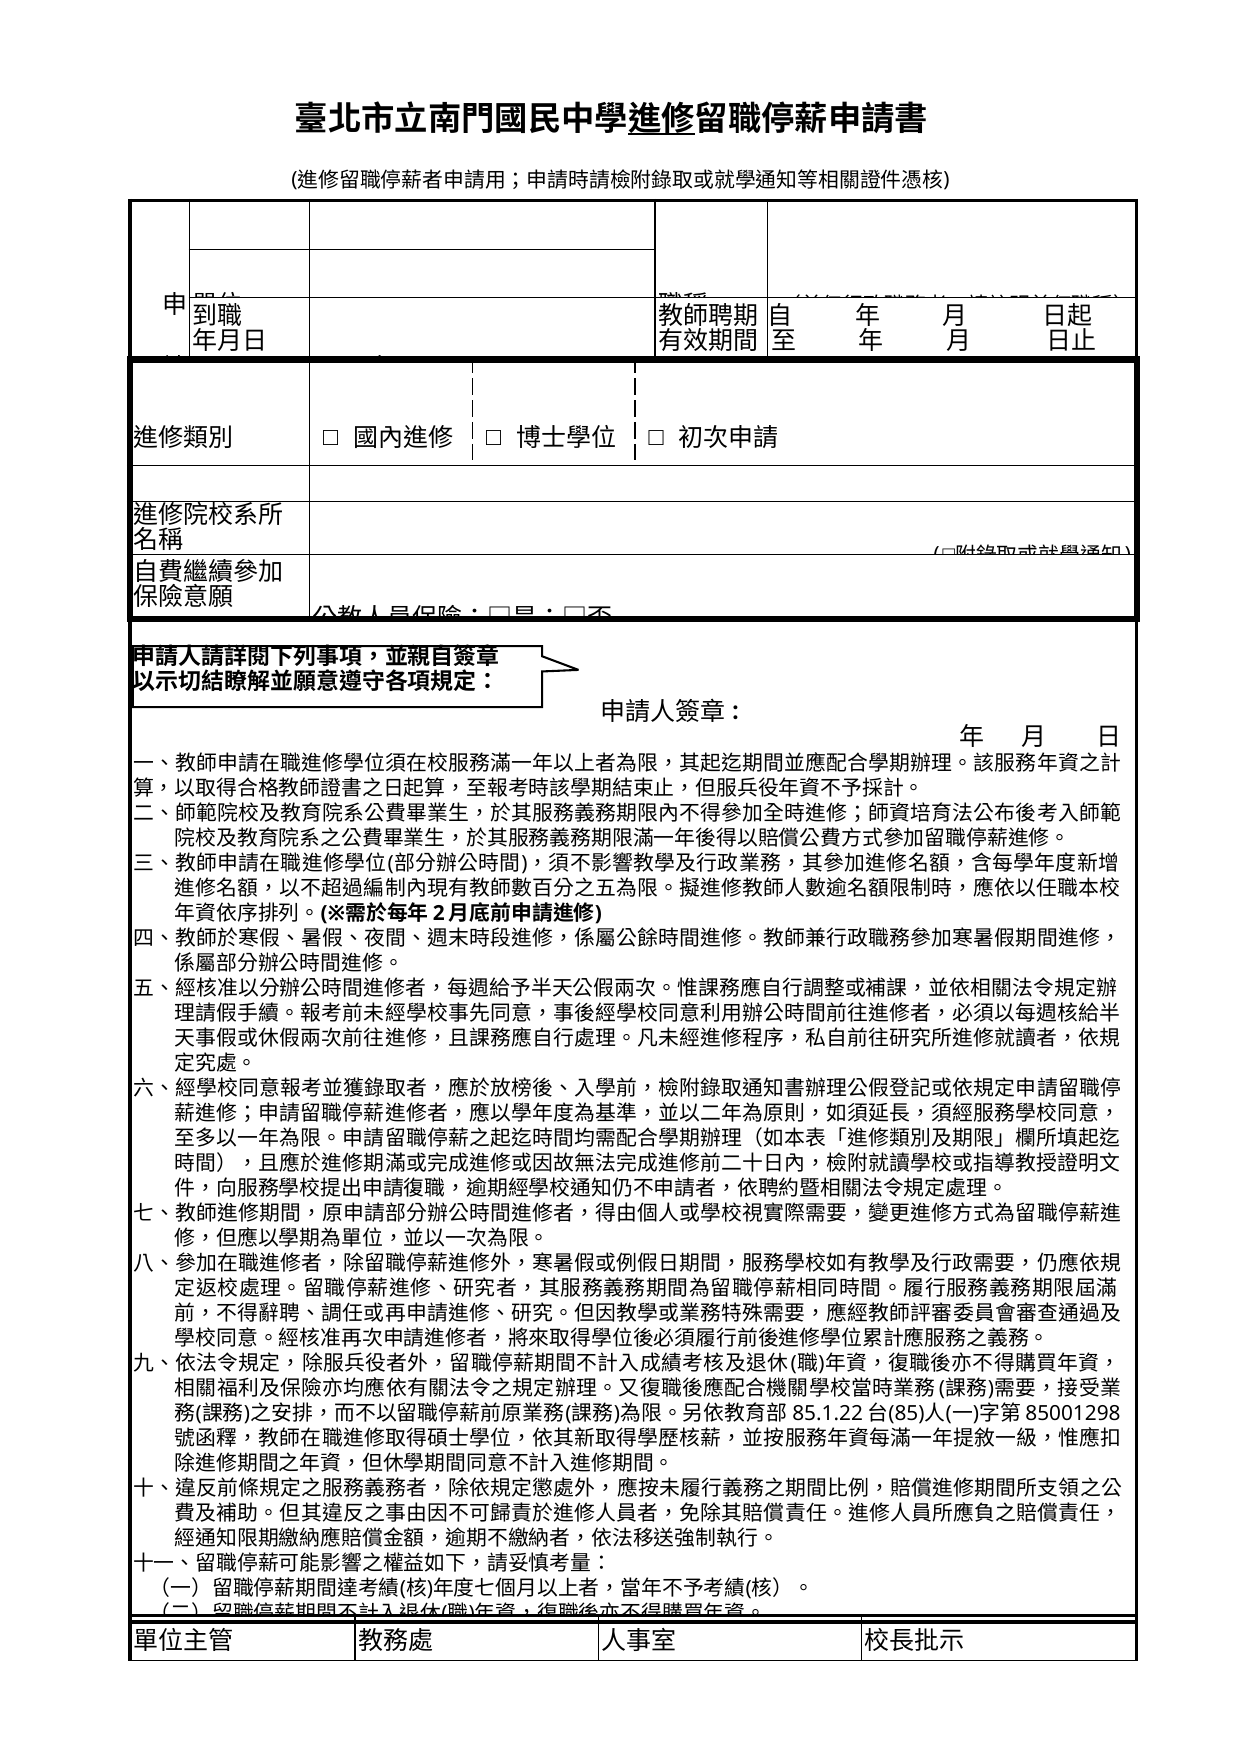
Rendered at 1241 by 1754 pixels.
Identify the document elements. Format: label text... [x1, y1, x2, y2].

table_header （兼任行政職務者，請註明兼任職稱） [768, 202, 1135, 297]
table_cell 單位 [190, 250, 309, 297]
table_cell 人事室 [599, 1624, 861, 1660]
table_cell 申請期限 [133, 466, 309, 501]
table_cell 自 年 月 日起至 年 月 日止；共 年 月 [310, 466, 1134, 501]
table_header 姓名 [190, 202, 309, 249]
text (進修留職停薪者申請用；申請時請檢附錄取或就學通知等相關證件憑核) [130, 136, 1110, 199]
text 臺北市立南門國民中學進修留職停薪申請書 [130, 74, 1092, 136]
table_cell 教師聘期 有效期間 [656, 298, 767, 356]
table_cell □ 國內進修 □ 國外進修 [310, 363, 472, 464]
table_header 職稱 [656, 202, 767, 297]
table_cell [310, 250, 654, 297]
table_cell 進修類別 [133, 363, 309, 464]
table_cell □ 初次申請 □ 繼續延長，原核准期間如下： 自 年 月 日起至 年 月 日止 [635, 363, 1134, 464]
table_cell 教務處 [356, 1624, 598, 1660]
table_cell 申請人簽章： 年 月 日 一、教師申請在職進修學位須在校服務滿一年以上者為限，其起迄期間並應配合學期辦理。該服務年資之計算，以取得合格教師證書之日起算，至報考時該學期結束止，但服兵役年資不予採計。 二、師範院校及教育院系公費畢業生，於其服務義務期限內不得參加全時進修；師資培育法公布後考入師範院校及教育院系之公費畢業生，於其服務義務期限滿一年後得以賠償公費方式參加留職停薪進修。 三、教師申請在職進修學位(部分辦公時間)，須不影響教學及行政業務，其參加進修名額，含每學年度新增進修名額，以不超過編制內現有教師數百分之五為限。擬進修教師人數逾名額限制時，應依以任職本校年資依序排列。(※需於每年2月底前申請進修) 四、教師於寒假、暑假、夜間、週末時段進修，係屬公餘時間進修。教師兼行政職務參加寒暑假期間進修，係屬部分辦公時間進修。 五、經核准以分辦公時間進修者，每週給予半天公假兩次。惟課務應自行調整或補課，並依相關法令規定辦理請假手續。報考前未經學校事先同意，事後經學校同意利用辦公時間前往進修者，必須以每週核給半天事假或休假兩次前往進修，且課務應自行處理。凡未經進修程序，私自前往研究所進修就讀者，依規定究處。 六、經學校同意報考並獲錄取者，應於放榜後、入學前，檢附錄取通知書辦理公假登記或依規定申請留職停薪進修；申請留職停薪進修者，應以學年度為基準，並以二年為原則，如須延長，須經服務學校同意，至多以一年為限。申請留職停薪之起迄時間均需配合學期辦理（如本表「進修類別及期限」欄所填起迄時間），且應於進修期滿或完成進修或因故無法完成進修前二十日內，檢附就讀學校或指導教授證明文件，向服務學校提出申請復職，逾期經學校通知仍不申請者，依聘約暨相關法令規定處理。 七、教師進修期間，原申請部分辦公時間進修者，得由個人或學校視實際需要，變更進修方式為留職停薪進修，但應以學期為單位，並以一次為限。 八、參加在職進修者，除留職停薪進修外，寒暑假或例假日期間，服務學校如有教學及行政需要，仍應依規定返校處理。留職停薪進修、研究者，其服務義務期間為留職停薪相同時間。履行服務義務期限屆滿前，不得辭聘、調任或再申請進修、研究。但因教學或業務特殊需要，應經教師評審委員會審查通過及學校同意。經核准再次申請進修者，將來取得學位後必須履行前後進修學位累計應服務之義務。 九、依法令規定，除服兵役者外，留職停薪期間不計入成績考核及退休(職)年資，復職後亦不得購買年資，相關福利及保險亦均應依有關法令之規定辦理。又復職後應配合機關學校當時業務(課務)需要，接受業務(課務)之安排，而不以留職停薪前原業務(課務)為限。另依教育部85.1.22台(85)人(一)字第85001298號函釋，教師在職進修取得碩士學位，依其新取得學歷核薪，並按服務年資每滿一年提敘一級，惟應扣除進修期間之年資，但休學期間同意不計入進修期間。 十、違反前條規定之服務義務者，除依規定懲處外，應按未履行義務之期間比例，賠償進修期間所支領之公費及補助。但其違反之事由因不可歸責於進修人員者，免除其賠償責任。進修人員所應負之賠償責任，經通知限期繳納應賠償金額，逾期不繳納者，依法移送強制執行。 十一、留職停薪可能影響之權益如下，請妥慎考量： （一）留職停薪期間達考績(核)年度七個月以上者，當年不予考績(核）。 （二）留職停薪期間不計入退休(職)年資，復職後亦不得購買年資。 （三）留職停薪期間如發生其他生活津貼之各項補助事故時，均不發給補助費。 （四）留職停薪期間如選擇公保退保者，如發生各項公保給付事故時，不得請領給付。 [132, 622, 1135, 1614]
table_cell 自費繼續參加 保險意願 [133, 555, 309, 616]
table_cell 自 年 月 日起 至 年 月 日止 [768, 298, 1135, 356]
table_cell 校長批示 [862, 1624, 1135, 1660]
table_cell (□附錄取或就學通知) [310, 502, 1134, 554]
table_cell 進修院校系所名稱 [133, 502, 309, 554]
table_header 申請人 [132, 202, 189, 356]
table_header [310, 202, 654, 249]
table_cell 公教人員保險：□是；□否 以同一原因連續留職停薪期間（含延長），不得更改 [310, 555, 1134, 616]
table_cell 單位主管 [132, 1624, 354, 1660]
table_cell 年 月 日 [310, 298, 654, 356]
table_cell 到職 年月日 [190, 298, 309, 356]
table_cell □ 博士學位 □ 碩士學位 □ 學士學位 [473, 363, 635, 464]
